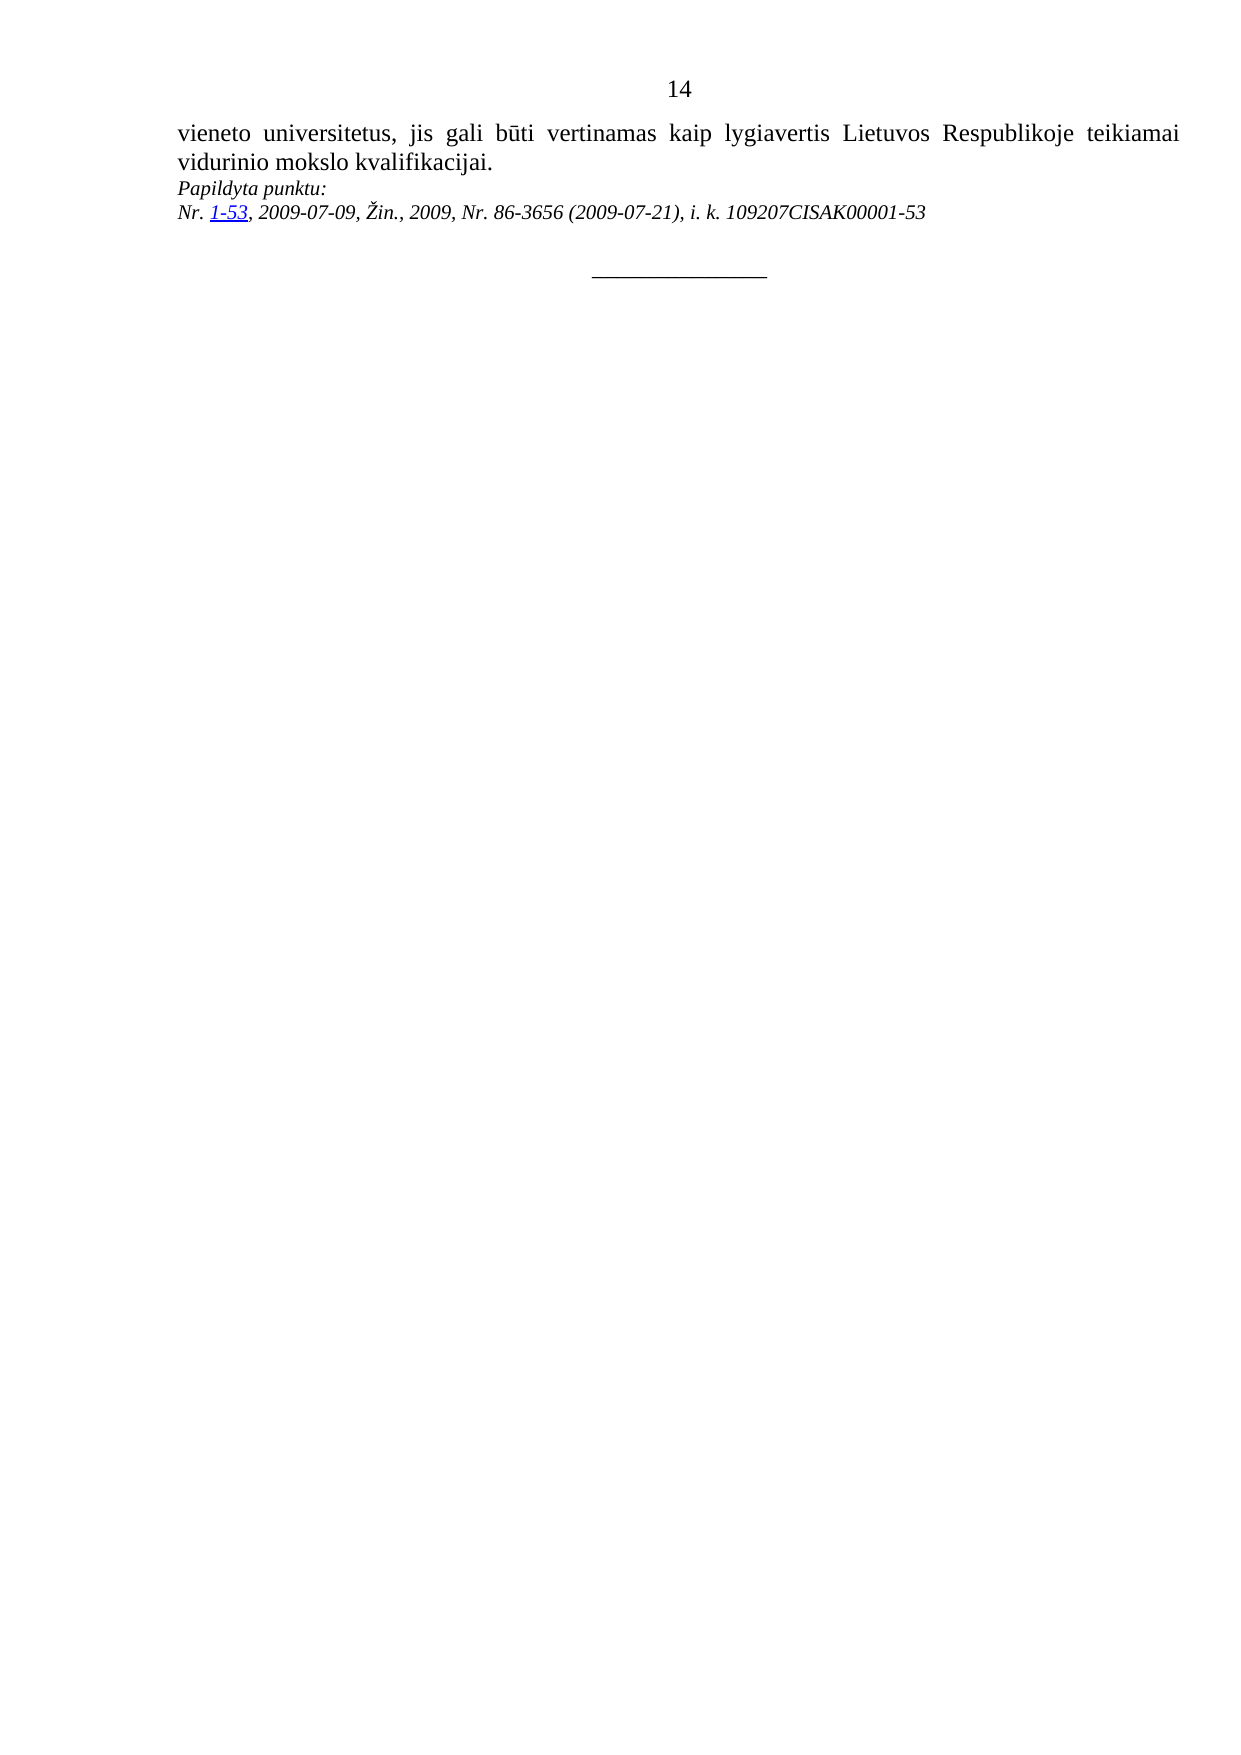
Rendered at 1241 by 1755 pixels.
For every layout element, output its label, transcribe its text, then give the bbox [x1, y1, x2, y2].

text Nr. 1-53, 2009-07-09, Žin., 2009, Nr. 86-3656 (2009-07-21), i. k. 109207CISAK00001-53 [177, 200, 1181, 224]
text Papildyta punktu: [177, 176, 1181, 200]
text vieneto universitetus, jis gali būti vertinamas kaip lygiavertis Lietuvos Respublikoje teikiamai vidurinio mokslo kvalifikacijai. [177, 118, 1181, 176]
text ______________ [177, 252, 1181, 281]
